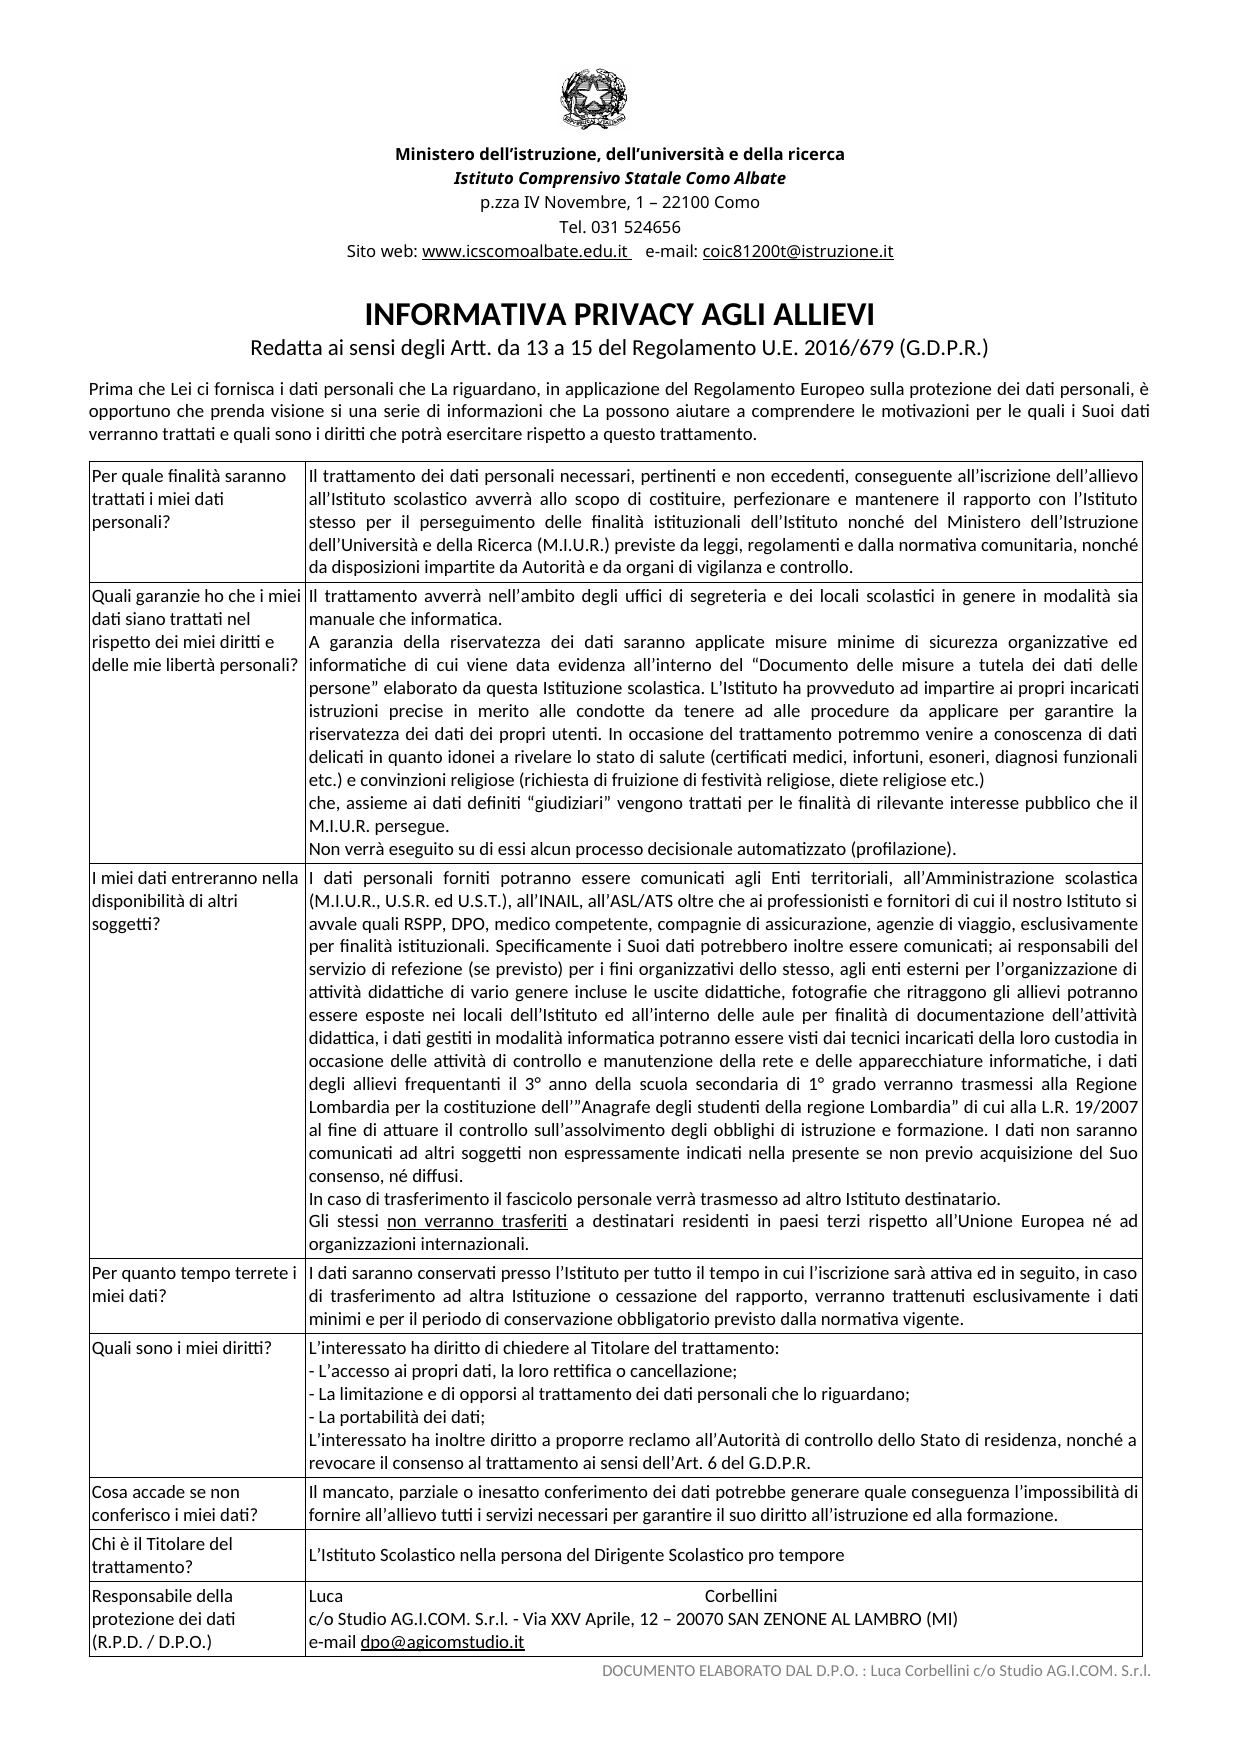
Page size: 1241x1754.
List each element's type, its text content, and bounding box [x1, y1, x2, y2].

text INFORMATIVA PRIVACY AGLI ALLIEVI [89, 293, 1152, 333]
text Redatta ai sensi degli Artt. da 13 a 15 del Regolamento U.E. 2016/679 (G.D.P.R.) [89, 333, 1152, 361]
text Prima che Lei ci fornisca i dati personali che La riguardano, in applicazione del Regolamento Europeo sulla protezione dei dati personali, è opportuno che prenda visione si una serie di informazioni che La possono aiutare a comprendere le motivazioni per le quali i Suoi dati verranno trattati e quali sono i diritti che potrà esercitare rispetto a questo trattamento. [89, 377, 1152, 445]
table_cell L’interessato ha diritto di chiedere al Titolare del trattamento: - L’accesso ai propri dati, la loro rettifica o cancellazione; - La limitazione e di opporsi al trattamento dei dati personali che lo riguardano; - La portabilità dei dati; L’interessato ha inoltre diritto a proporre reclamo all’Autorità di controllo dello Stato di residenza, nonché a revocare il consenso al trattamento ai sensi dell’Art. 6 del G.D.P.R. [306, 1334, 1142, 1477]
table_cell Quali garanzie ho che i miei dati siano trattati nel rispetto dei miei diritti e delle mie libertà personali? [90, 583, 305, 863]
table_cell I dati saranno conservati presso l’Istituto per tutto il tempo in cui l’iscrizione sarà attiva ed in seguito, in caso di trasferimento ad altra Istituzione o cessazione del rapporto, verranno trattenuti esclusivamente i dati minimi e per il periodo di conservazione obbligatorio previsto dalla normativa vigente. [306, 1259, 1142, 1333]
table_cell Chi è il Titolare del trattamento? [90, 1530, 305, 1581]
table_cell L’Istituto Scolastico nella persona del Dirigente Scolastico pro tempore [306, 1530, 1142, 1581]
picture [557, 66, 633, 132]
table_header Il trattamento dei dati personali necessari, pertinenti e non eccedenti, conseguente all’iscrizione dell’allievo all’Istituto scolastico avverrà allo scopo di costituire, perfezionare e mantenere il rapporto con l’Istituto stesso per il perseguimento delle finalità istituzionali dell’Istituto nonché del Ministero dell’Istruzione dell’Università e della Ricerca (M.I.U.R.) previste da leggi, regolamenti e dalla normativa comunitaria, nonché da disposizioni impartite da Autorità e da organi di vigilanza e controllo. [306, 462, 1142, 581]
table_cell I miei dati entreranno nella disponibilità di altri soggetti? [90, 864, 305, 1258]
table_header Per quale finalità saranno trattati i miei dati personali? [90, 462, 305, 581]
table_cell Il mancato, parziale o inesatto conferimento dei dati potrebbe generare quale conseguenza l’impossibilità di fornire all’allievo tutti i servizi necessari per garantire il suo diritto all’istruzione ed alla formazione. [306, 1478, 1142, 1529]
table_cell Cosa accade se non conferisco i miei dati? [90, 1478, 305, 1529]
table_cell Quali sono i miei diritti? [90, 1334, 305, 1477]
table_cell Il trattamento avverrà nell’ambito degli uffici di segreteria e dei locali scolastici in genere in modalità sia manuale che informatica. A garanzia della riservatezza dei dati saranno applicate misure minime di sicurezza organizzative ed informatiche di cui viene data evidenza all’interno del “Documento delle misure a tutela dei dati delle persone” elaborato da questa Istituzione scolastica. L’Istituto ha provveduto ad impartire ai propri incaricati istruzioni precise in merito alle condotte da tenere ad alle procedure da applicare per garantire la riservatezza dei dati dei propri utenti. In occasione del trattamento potremmo venire a conoscenza di dati delicati in quanto idonei a rivelare lo stato di salute (certificati medici, infortuni, esoneri, diagnosi funzionali etc.) e convinzioni religiose (richiesta di fruizione di festività religiose, diete religiose etc.) che, assieme ai dati definiti “giudiziari” vengono trattati per le finalità di rilevante interesse pubblico che il M.I.U.R. persegue. Non verrà eseguito su di essi alcun processo decisionale automatizzato (profilazione). [306, 583, 1142, 863]
table_cell Luca Corbellini c/o Studio AG.I.COM. S.r.l. - Via XXV Aprile, 12 – 20070 SAN ZENONE AL LAMBRO (MI) e-mail dpo@agicomstudio.it [306, 1582, 1142, 1656]
table_cell Per quanto tempo terrete i miei dati? [90, 1259, 305, 1333]
table_cell Responsabile della protezione dei dati (R.P.D. / D.P.O.) [90, 1582, 305, 1656]
table_cell I dati personali forniti potranno essere comunicati agli Enti territoriali, all’Amministrazione scolastica (M.I.U.R., U.S.R. ed U.S.T.), all’INAIL, all’ASL/ATS oltre che ai professionisti e fornitori di cui il nostro Istituto si avvale quali RSPP, DPO, medico competente, compagnie di assicurazione, agenzie di viaggio, esclusivamente per finalità istituzionali. Specificamente i Suoi dati potrebbero inoltre essere comunicati; ai responsabili del servizio di refezione (se previsto) per i fini organizzativi dello stesso, agli enti esterni per l’organizzazione di attività didattiche di vario genere incluse le uscite didattiche, fotografie che ritraggono gli allievi potranno essere esposte nei locali dell’Istituto ed all’interno delle aule per finalità di documentazione dell’attività didattica, i dati gestiti in modalità informatica potranno essere visti dai tecnici incaricati della loro custodia in occasione delle attività di controllo e manutenzione della rete e delle apparecchiature informatiche, i dati degli allievi frequentanti il 3° anno della scuola secondaria di 1° grado verranno trasmessi alla Regione Lombardia per la costituzione dell’”Anagrafe degli studenti della regione Lombardia” di cui alla L.R. 19/2007 al fine di attuare il controllo sull’assolvimento degli obblighi di istruzione e formazione. I dati non saranno comunicati ad altri soggetti non espressamente indicati nella presente se non previo acquisizione del Suo consenso, né diffusi. In caso di trasferimento il fascicolo personale verrà trasmesso ad altro Istituto destinatario. Gli stessi non verranno trasferiti a destinatari residenti in paesi terzi rispetto all’Unione Europea né ad organizzazioni internazionali. [306, 864, 1142, 1258]
